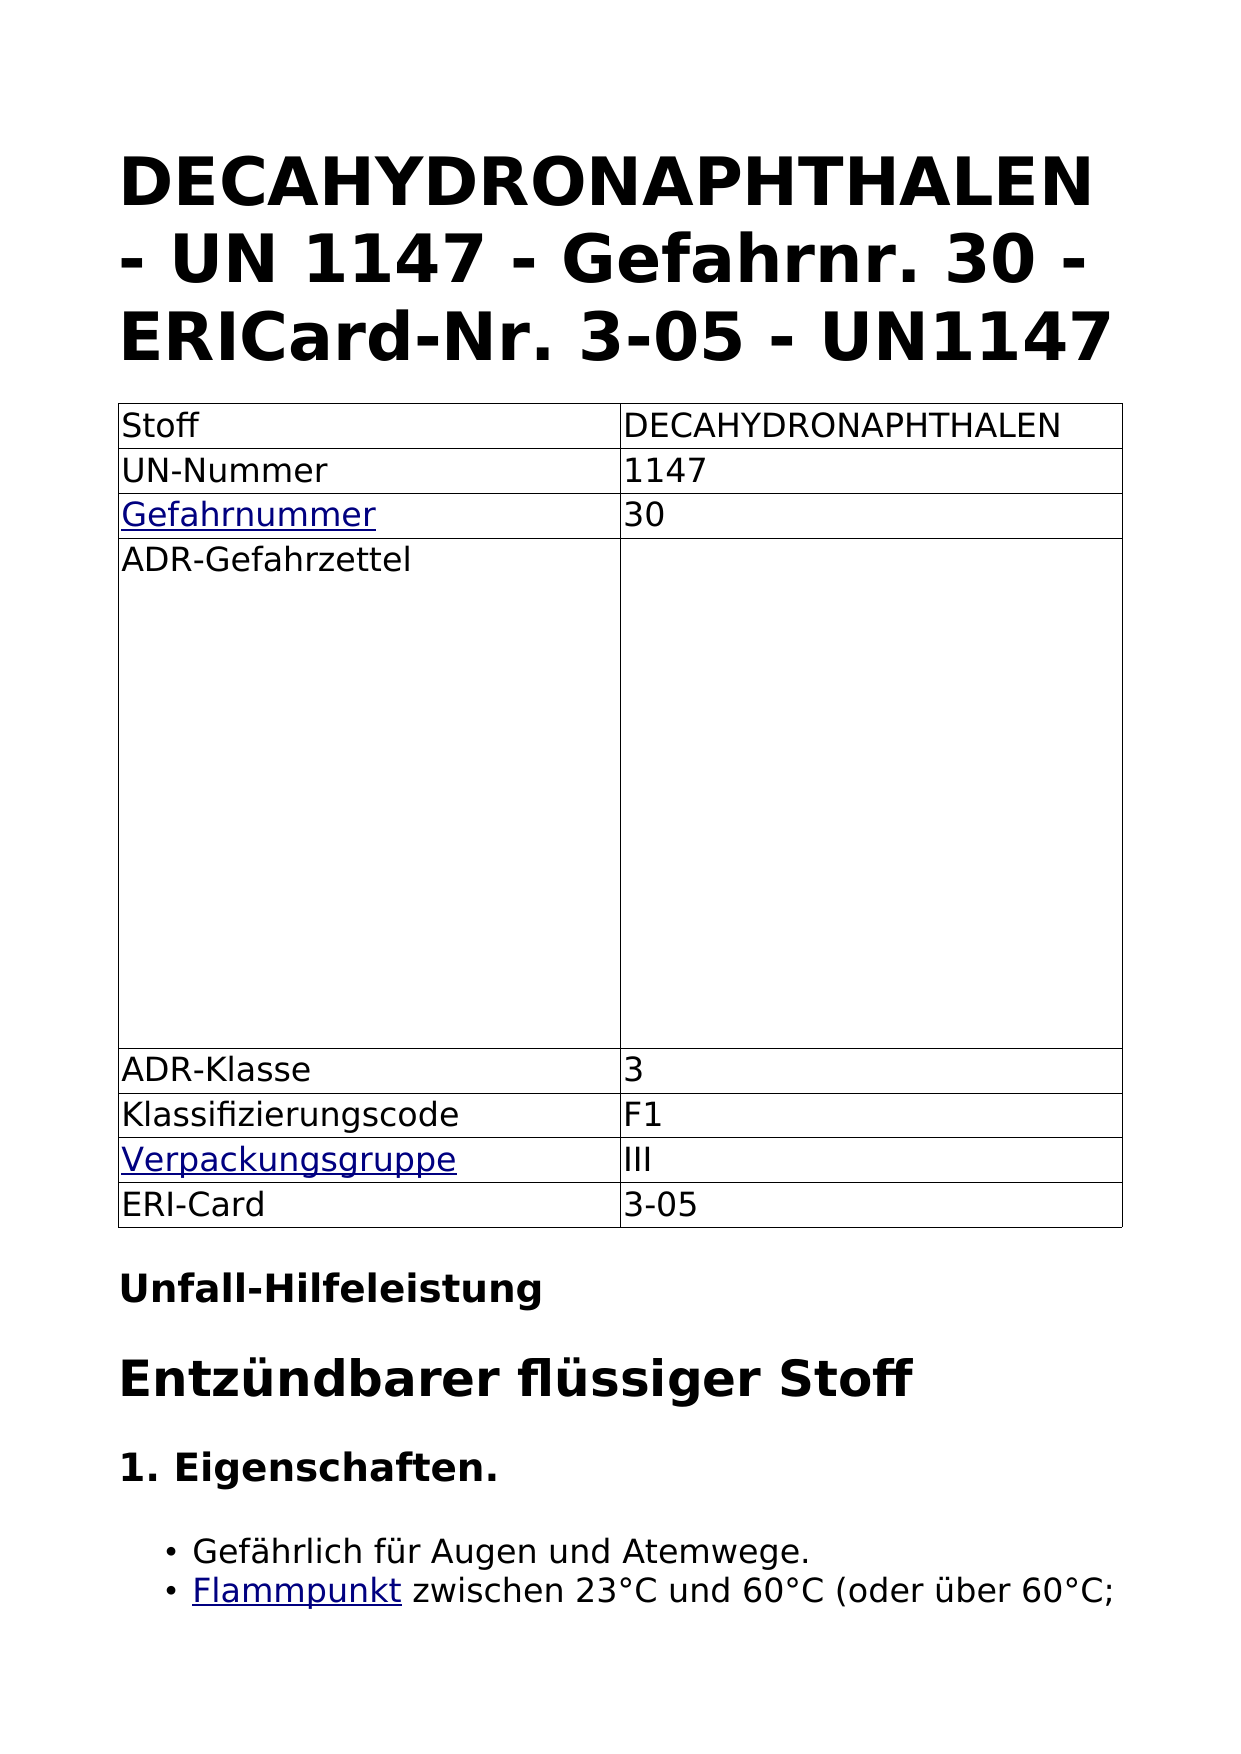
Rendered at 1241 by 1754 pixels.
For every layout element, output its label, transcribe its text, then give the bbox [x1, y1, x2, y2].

table_cell 1147 [621, 449, 1122, 493]
table_cell UN-Nummer [119, 449, 620, 493]
table_cell 30 [621, 494, 1122, 538]
subtitle Unfall-Hilfeleistung [118, 1267, 1122, 1312]
list Flammpunkt zwischen 23°C und 60°C (oder über 60°C; [177, 1571, 1122, 1610]
table_header DECAHYDRONAPHTHALEN [621, 404, 1122, 448]
table_cell [621, 539, 1122, 1048]
table_cell III [621, 1138, 1122, 1182]
table_cell Gefahrnummer [119, 494, 620, 538]
subtitle Entzündbarer flüssiger Stoff [118, 1349, 1122, 1408]
table_cell ADR-Gefahrzettel [119, 539, 620, 1048]
subtitle DECAHYDRONAPHTHALEN - UN 1147 - Gefahrnr. 30 - ERICard-Nr. 3-05 - UN1147 [118, 143, 1122, 376]
table_cell ERI-Card [119, 1183, 620, 1227]
table_cell 3 [621, 1049, 1122, 1092]
list Gefährlich für Augen und Atemwege. [177, 1532, 1122, 1571]
table_cell 3-05 [621, 1183, 1122, 1227]
table_cell Verpackungsgruppe [119, 1138, 620, 1182]
table_cell F1 [621, 1094, 1122, 1137]
table_cell Klassifizierungscode [119, 1094, 620, 1137]
table_cell ADR-Klasse [119, 1049, 620, 1092]
table_header Stoff [119, 404, 620, 448]
subtitle 1. Eigenschaften. [118, 1445, 1122, 1490]
